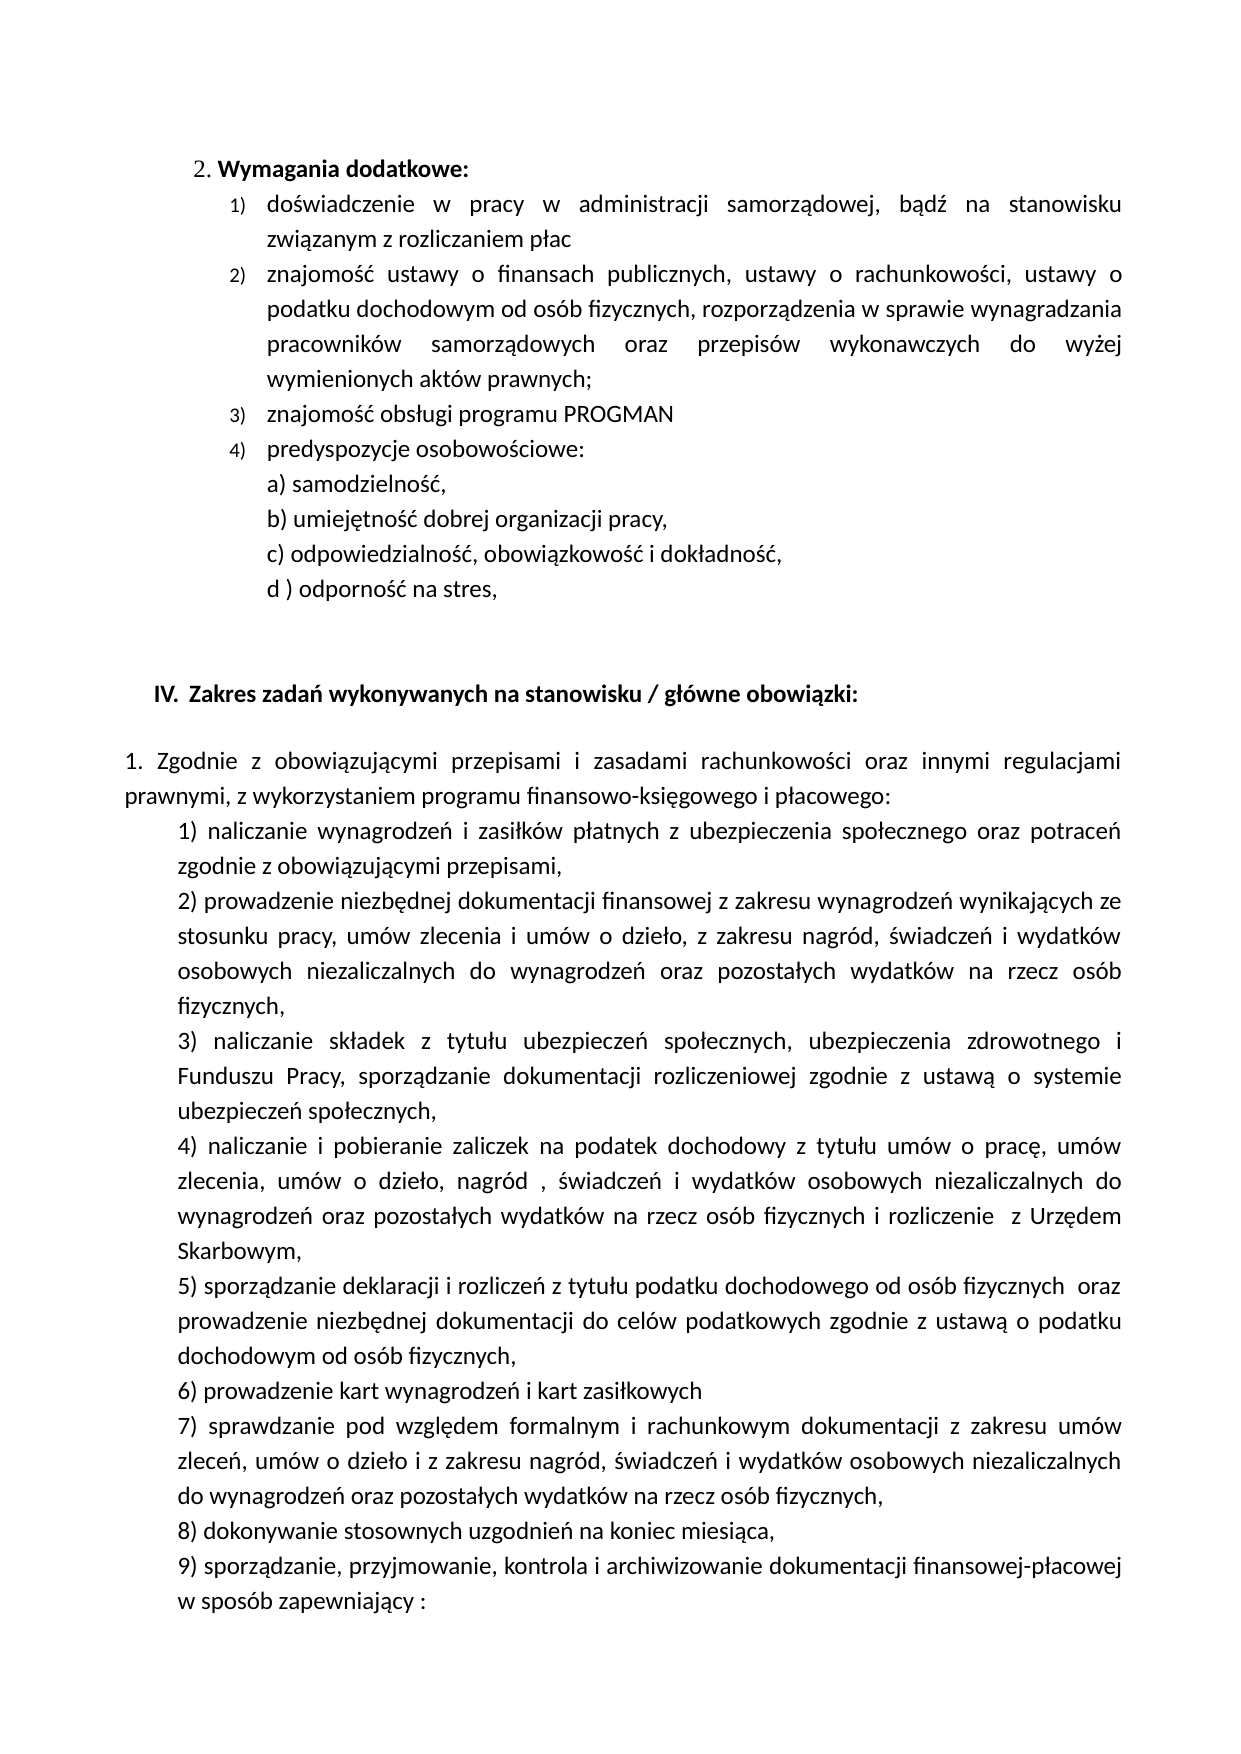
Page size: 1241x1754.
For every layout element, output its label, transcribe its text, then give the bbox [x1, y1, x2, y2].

list 4) naliczanie i pobieranie zaliczek na podatek dochodowy z tytułu umów o pracę, umów zlecenia, umów o dzieło, nagród , świadczeń i wydatków osobowych niezaliczalnych do wynagrodzeń oraz pozostałych wydatków na rzecz osób fizycznych i rozliczenie z Urzędem Skarbowym, [177, 1130, 1123, 1266]
list 1. Zgodnie z obowiązującymi przepisami i zasadami rachunkowości oraz innymi regulacjami prawnymi, z wykorzystaniem programu finansowo-księgowego i płacowego: [124, 745, 1123, 811]
list znajomość obsługi programu PROGMAN [229, 398, 1123, 429]
list b) umiejętność dobrej organizacji pracy, [229, 503, 1123, 534]
list Zakres zadań wykonywanych na stanowisku / główne obowiązki: [153, 678, 1123, 709]
list 7) sprawdzanie pod względem formalnym i rachunkowym dokumentacji z zakresu umów zleceń, umów o dzieło i z zakresu nagród, świadczeń i wydatków osobowych niezaliczalnych do wynagrodzeń oraz pozostałych wydatków na rzecz osób fizycznych, [177, 1410, 1123, 1511]
list 5) sporządzanie deklaracji i rozliczeń z tytułu podatku dochodowego od osób fizycznych oraz prowadzenie niezbędnej dokumentacji do celów podatkowych zgodnie z ustawą o podatku dochodowym od osób fizycznych, [177, 1270, 1123, 1371]
list 1) naliczanie wynagrodzeń i zasiłków płatnych z ubezpieczenia społecznego oraz potraceń zgodnie z obowiązującymi przepisami, [177, 815, 1123, 881]
list 9) sporządzanie, przyjmowanie, kontrola i archiwizowanie dokumentacji finansowej-płacowej w sposób zapewniający : [177, 1550, 1123, 1616]
list doświadczenie w pracy w administracji samorządowej, bądź na stanowisku związanym z rozliczaniem płac [229, 188, 1123, 254]
list c) odpowiedzialność, obowiązkowość i dokładność, [229, 538, 1123, 569]
list Wymagania dodatkowe: [193, 153, 1123, 184]
list 8) dokonywanie stosownych uzgodnień na koniec miesiąca, [177, 1515, 1123, 1546]
list 6) prowadzenie kart wynagrodzeń i kart zasiłkowych [177, 1375, 1123, 1406]
list predyspozycje osobowościowe: [229, 433, 1123, 464]
list a) samodzielność, [229, 468, 1123, 499]
list 2) prowadzenie niezbędnej dokumentacji finansowej z zakresu wynagrodzeń wynikających ze stosunku pracy, umów zlecenia i umów o dzieło, z zakresu nagród, świadczeń i wydatków osobowych niezaliczalnych do wynagrodzeń oraz pozostałych wydatków na rzecz osób fizycznych, [177, 885, 1123, 1021]
list 3) naliczanie składek z tytułu ubezpieczeń społecznych, ubezpieczenia zdrowotnego i Funduszu Pracy, sporządzanie dokumentacji rozliczeniowej zgodnie z ustawą o systemie ubezpieczeń społecznych, [177, 1025, 1123, 1126]
list znajomość ustawy o finansach publicznych, ustawy o rachunkowości, ustawy o podatku dochodowym od osób fizycznych, rozporządzenia w sprawie wynagradzania pracowników samorządowych oraz przepisów wykonawczych do wyżej wymienionych aktów prawnych; [229, 258, 1123, 394]
list d ) odporność na stres, [229, 573, 1123, 604]
